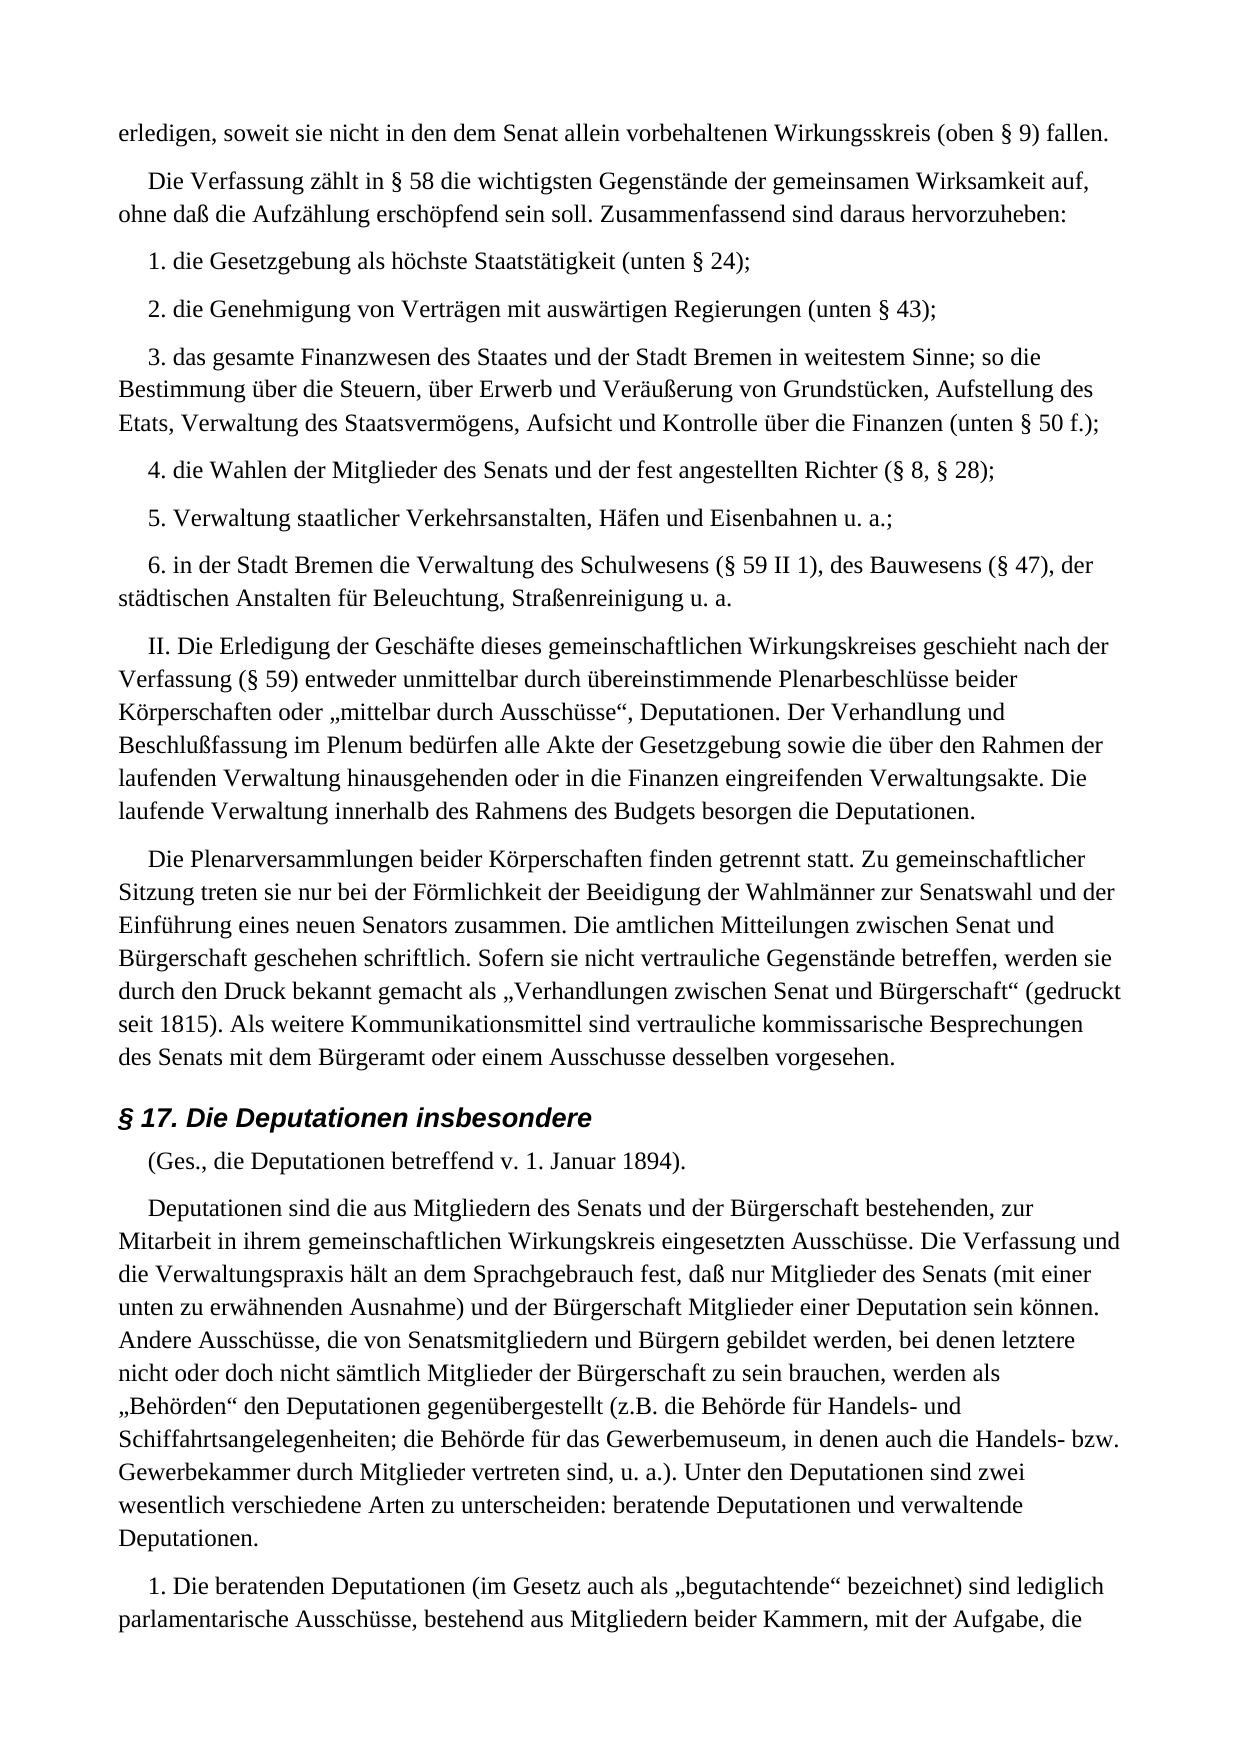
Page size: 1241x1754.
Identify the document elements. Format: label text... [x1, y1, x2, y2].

text 1. die Gesetzgebung als höchste Staatstätigkeit (unten § 24); [118, 246, 1122, 275]
text 4. die Wahlen der Mitglieder des Senats und der fest angestellten Richter (§ 8, § 28); [118, 455, 1122, 484]
text 1. Die beratenden Deputationen (im Gesetz auch als „begutachtende“ bezeichnet) sind lediglich parlamentarische Ausschüsse, bestehend aus Mitgliedern beider Kammern, mit der Aufgabe, die [118, 1571, 1122, 1633]
text II. Die Erledigung der Geschäfte dieses gemeinschaftlichen Wirkungskreises geschieht nach der Verfassung (§ 59) entweder unmittelbar durch übereinstimmende Plenarbeschlüsse beider Körperschaften oder „mittelbar durch Ausschüsse“, Deputationen. Der Verhandlung und Beschlußfassung im Plenum bedürfen alle Akte der Gesetzgebung sowie die über den Rahmen der laufenden Verwaltung hinausgehenden oder in die Finanzen eingreifenden Verwaltungsakte. Die laufende Verwaltung innerhalb des Rahmens des Budgets besorgen die Deputationen. [118, 631, 1122, 825]
text 6. in der Stadt Bremen die Verwaltung des Schulwesens (§ 59 II 1), des Bauwesens (§ 47), der städtischen Anstalten für Beleuchtung, Straßenreinigung u. a. [118, 550, 1122, 612]
text erledigen, soweit sie nicht in den dem Senat allein vorbehaltenen Wirkungsskreis (oben § 9) fallen. [118, 118, 1122, 147]
text 2. die Genehmigung von Verträgen mit auswärtigen Regierungen (unten § 43); [118, 294, 1122, 323]
text (Ges., die Deputationen betreffend v. 1. Januar 1894). [118, 1146, 1122, 1174]
text Deputationen sind die aus Mitgliedern des Senats und der Bürgerschaft bestehenden, zur Mitarbeit in ihrem gemeinschaftlichen Wirkungskreis eingesetzten Ausschüsse. Die Verfassung und die Verwaltungspraxis hält an dem Sprachgebrauch fest, daß nur Mitglieder des Senats (mit einer unten zu erwähnenden Ausnahme) und der Bürgerschaft Mitglieder einer Deputation sein können. Andere Ausschüsse, die von Senatsmitgliedern und Bürgern gebildet werden, bei denen letztere nicht oder doch nicht sämtlich Mitglieder der Bürgerschaft zu sein brauchen, werden als „Behörden“ den Deputationen gegenübergestellt (z.B. die Behörde für Handels- und Schiffahrtsangelegenheiten; die Behörde für das Gewerbemuseum, in denen auch die Handels- bzw. Gewerbekammer durch Mitglieder vertreten sind, u. a.). Unter den Deputationen sind zwei wesentlich verschiedene Arten zu unterscheiden: beratende Deputationen und verwaltende Deputationen. [118, 1193, 1122, 1552]
text 3. das gesamte Finanzwesen des Staates und der Stadt Bremen in weitestem Sinne; so die Bestimmung über die Steuern, über Erwerb und Veräußerung von Grundstücken, Aufstellung des Etats, Verwaltung des Staatsvermögens, Aufsicht und Kontrolle über die Finanzen (unten § 50 f.); [118, 342, 1122, 436]
text 5. Verwaltung staatlicher Verkehrsanstalten, Häfen und Eisenbahnen u. a.; [118, 503, 1122, 532]
text Die Plenarversammlungen beider Körperschaften finden getrennt statt. Zu gemeinschaftlicher Sitzung treten sie nur bei der Förmlichkeit der Beeidigung der Wahlmänner zur Senatswahl und der Einführung eines neuen Senators zusammen. Die amtlichen Mitteilungen zwischen Senat und Bürgerschaft geschehen schriftlich. Sofern sie nicht vertrauliche Gegenstände betreffen, werden sie durch den Druck bekannt gemacht als „Verhandlungen zwischen Senat und Bürgerschaft“ (gedruckt seit 1815). Als weitere Kommunikationsmittel sind vertrauliche kommissarische Besprechungen des Senats mit dem Bürgeramt oder einem Ausschusse desselben vorgesehen. [118, 844, 1122, 1071]
subtitle § 17. Die Deputationen insbesondere [118, 1102, 1122, 1133]
text Die Verfassung zählt in § 58 die wichtigsten Gegenstände der gemeinsamen Wirksamkeit auf, ohne daß die Aufzählung erschöpfend sein soll. Zusammenfassend sind daraus hervorzuheben: [118, 166, 1122, 227]
